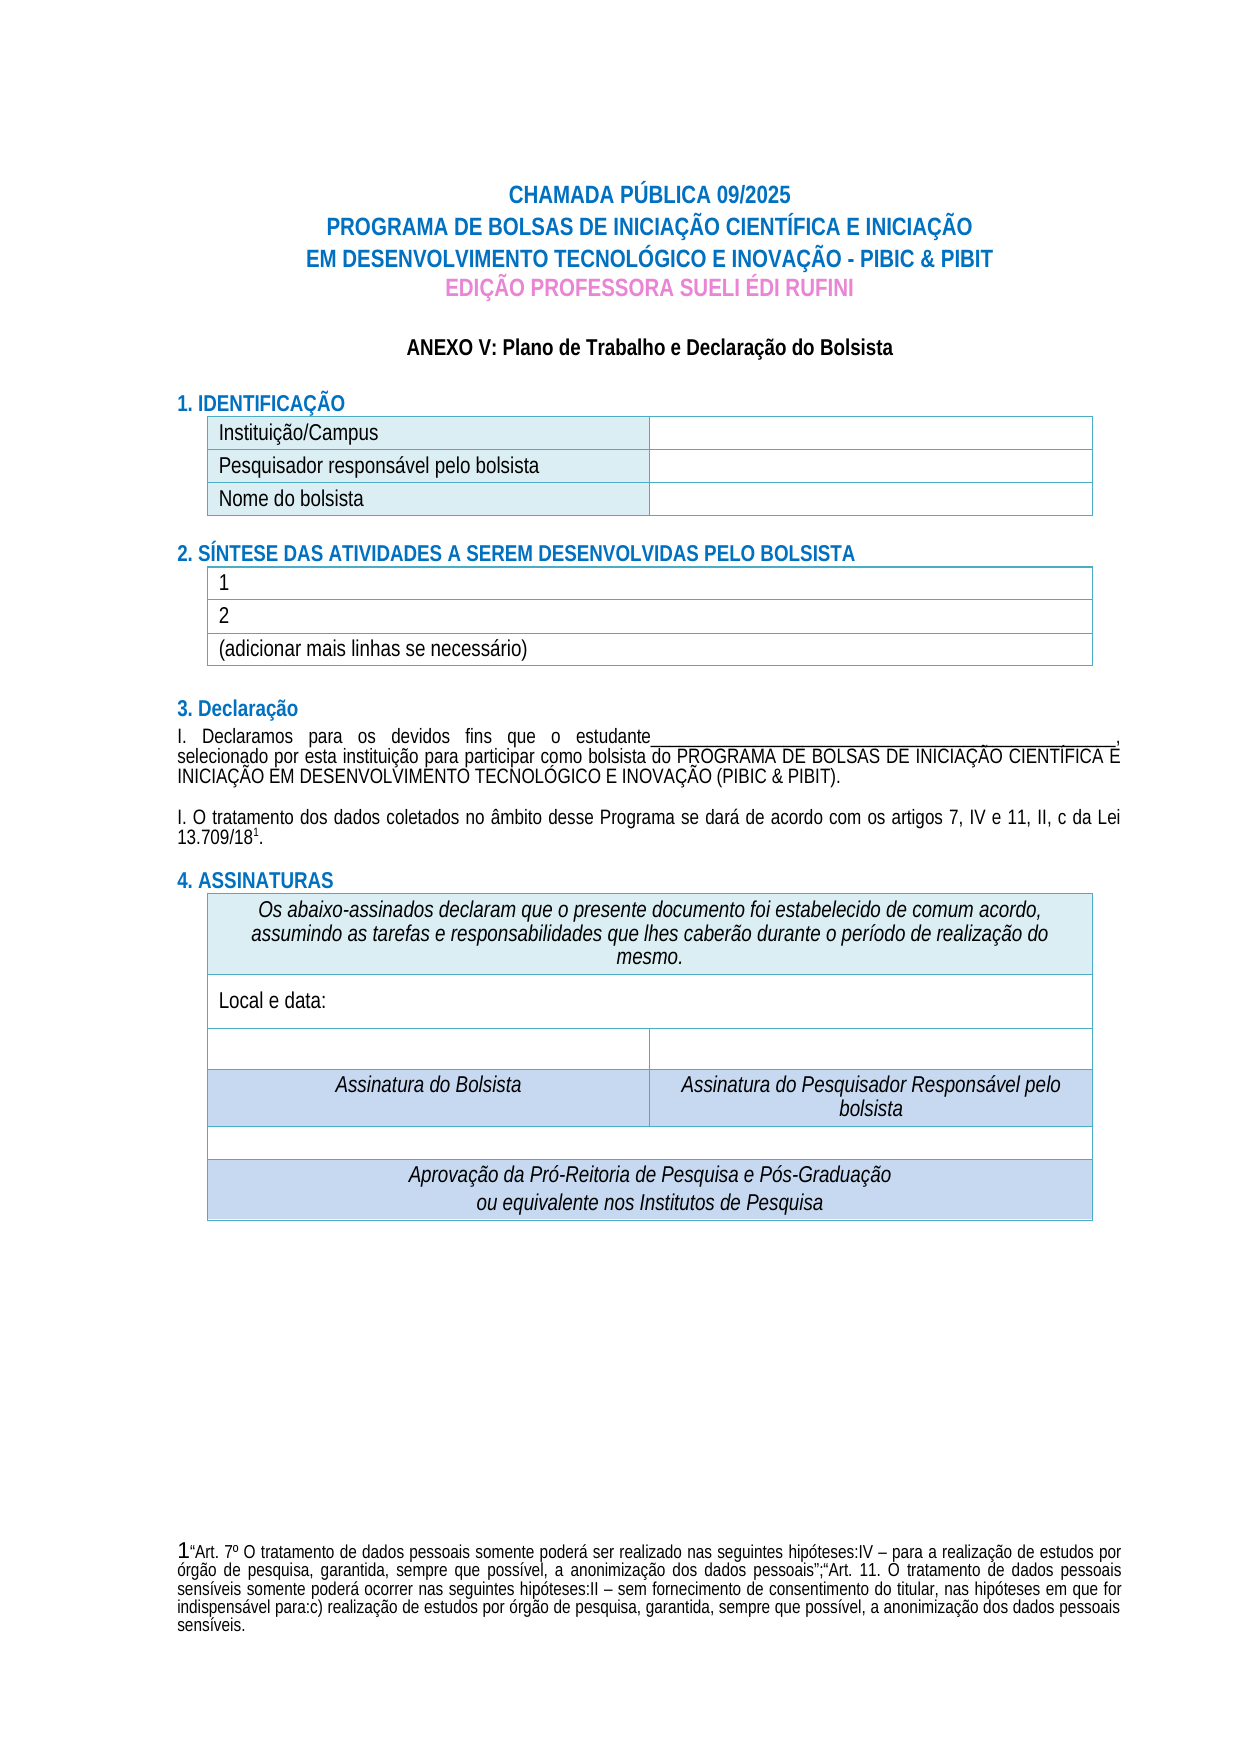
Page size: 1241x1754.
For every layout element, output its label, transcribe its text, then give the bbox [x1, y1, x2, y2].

table_cell [650, 450, 1092, 482]
table_cell Local e data: [208, 975, 1092, 1028]
text ANEXO V: Plano de Trabalho e Declaração do Bolsista [177, 338, 1122, 360]
text “Art. 7º O tratamento de dados pessoais somente poderá ser realizado nas seguintes hipóteses:IV – para a realização de estudos por órgão de pesquisa, garantida, sempre que possível, a anonimização dos dados pessoais”;“Art. 11. O tratamento de dados pessoais sensíveis somente poderá ocorrer nas seguintes hipóteses:II – sem fornecimento de consentimento do titular, nas hipóteses em que for indispensável para:c) realização de estudos por órgão de pesquisa, garantida, sempre que possível, a anonimização dos dados pessoais sensíveis. [177, 1540, 1122, 1636]
table_cell (adicionar mais linhas se necessário) [208, 634, 1092, 665]
subtitle CHAMADA PÚBLICA 09/2025 [147, 183, 1152, 209]
table_cell Aprovação da Pró-Reitoria de Pesquisa e Pós-Graduação ou equivalente nos Institutos de Pesquisa [208, 1160, 1092, 1219]
text I. Declaramos para os devidos fins que o estudante_________________________________________________, selecionado por esta instituição para participar como bolsista do PROGRAMA DE BOLSAS DE INICIAÇÃO CIENTÍFICA E INICIAÇÃO EM DESENVOLVIMENTO TECNOLÓGICO E INOVAÇÃO (PIBIC & PIBIT). [177, 727, 1122, 788]
table_cell Assinatura do Bolsista [208, 1070, 649, 1126]
table_header [650, 417, 1092, 449]
table_header 1 [208, 568, 1092, 599]
text 2. SÍNTESE DAS ATIVIDADES A SEREM DESENVOLVIDAS PELO BOLSISTA [177, 543, 1122, 566]
text 1. IDENTIFICAÇÃO [177, 393, 1122, 416]
subtitle EM DESENVOLVIMENTO TECNOLÓGICO E INOVAÇÃO - PIBIC & PIBIT [147, 247, 1152, 273]
subtitle PROGRAMA DE BOLSAS DE INICIAÇÃO CIENTÍFICA E INICIAÇÃO [147, 215, 1152, 241]
table_cell Assinatura do Pesquisador Responsável pelo bolsista [650, 1070, 1092, 1126]
text 3. Declaração [177, 699, 1122, 721]
table_cell [650, 1029, 1092, 1069]
table_header Os abaixo-assinados declaram que o presente documento foi estabelecido de comum acordo, assumindo as tarefas e responsabilidades que lhes caberão durante o período de realização do mesmo. [208, 894, 1092, 974]
table_cell Nome do bolsista [208, 483, 649, 515]
table_cell [208, 1029, 649, 1069]
table_header Instituição/Campus [208, 417, 649, 449]
table_cell Pesquisador responsável pelo bolsista [208, 450, 649, 482]
text EDIÇÃO PROFESSORA SUELI ÉDI RUFINI [177, 277, 1122, 301]
text I. O tratamento dos dados coletados no âmbito desse Programa se dará de acordo com os artigos 7, IV e 11, II, c da Lei 13.709/18. [177, 808, 1122, 849]
table_cell [650, 483, 1092, 515]
text 4. ASSINATURAS [177, 869, 1122, 893]
table_cell 2 [208, 600, 1092, 632]
table_cell [208, 1127, 1092, 1159]
